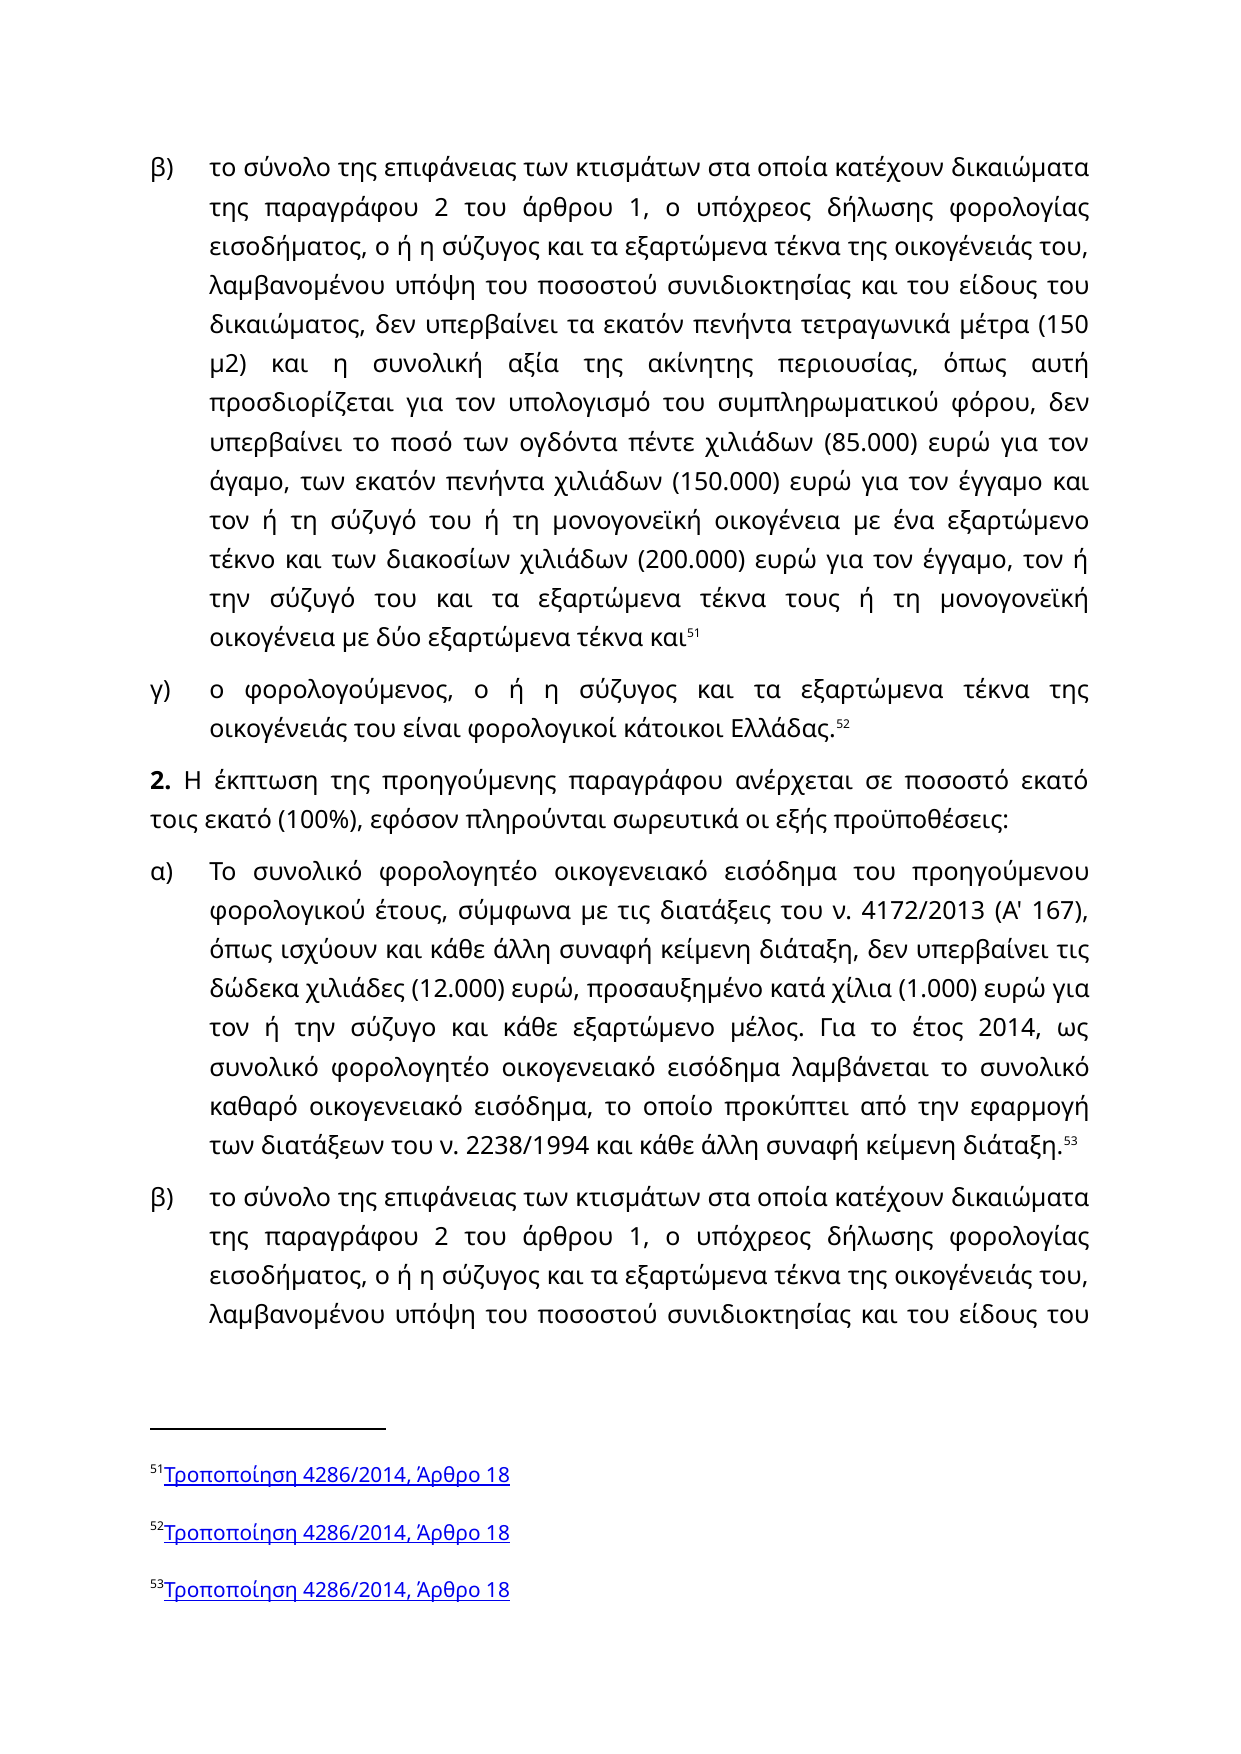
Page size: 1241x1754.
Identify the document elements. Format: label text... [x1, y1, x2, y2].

text Τροποποίηση 4286/2014, Άρθρο 18 [150, 1518, 1090, 1546]
list γ) ο φορολογούμενος, ο ή η σύζυγος και τα εξαρτώμενα τέκνα της οικογένειάς του είναι φορολογικοί κάτοικοι Ελλάδας. [150, 672, 1090, 745]
text 2. Η έκπτωση της προηγούμενης παραγράφου ανέρχεται σε ποσοστό εκατό τοις εκατό (100%), εφόσον πληρούνται σωρευτικά οι εξής προϋποθέσεις: [150, 762, 1090, 836]
list β) το σύνολο της επιφάνειας των κτισμάτων στα οποία κατέχουν δικαιώματα της παραγράφου 2 του άρθρου 1, ο υπόχρεος δήλωσης φορολογίας εισοδήματος, ο ή η σύζυγος και τα εξαρτώμενα τέκνα της οικογένειάς του, λαμβανομένου υπόψη του ποσοστού συνιδιοκτησίας και του είδους του δικαιώματος, δεν υπερβαίνει τα εκατόν πενήντα τετραγωνικά μέτρα (150 μ2) και η συνολική αξία της ακίνητης περιουσίας, όπως αυτή προσδιορίζεται για τον υπολογισμό του συμπληρωματικού φόρου, δεν υπερβαίνει το ποσό των ογδόντα πέντε χιλιάδων (85.000) ευρώ για τον άγαμο, των εκατόν πενήντα χιλιάδων (150.000) ευρώ για τον έγγαμο και τον ή τη σύζυγό του ή τη μονογονεϊκή οικογένεια με ένα εξαρτώμενο τέκνο και των διακοσίων χιλιάδων (200.000) ευρώ για τον έγγαμο, τον ή την σύζυγό του και τα εξαρτώμενα τέκνα τους ή τη μονογονεϊκή οικογένεια με δύο εξαρτώμενα τέκνα και [150, 150, 1090, 654]
list α) Το συνολικό φορολογητέο οικογενειακό εισόδημα του προηγούμενου φορολογικού έτους, σύμφωνα με τις διατάξεις του ν. 4172/2013 (Α' 167), όπως ισχύουν και κάθε άλλη συναφή κείμενη διάταξη, δεν υπερβαίνει τις δώδεκα χιλιάδες (12.000) ευρώ, προσαυξημένο κατά χίλια (1.000) ευρώ για τον ή την σύζυγο και κάθε εξαρτώμενο μέλος. Για το έτος 2014, ως συνολικό φορολογητέο οικογενειακό εισόδημα λαμβάνεται το συνολικό καθαρό οικογενειακό εισόδημα, το οποίο προκύπτει από την εφαρμογή των διατάξεων του ν. 2238/1994 και κάθε άλλη συναφή κείμενη διάταξη. [150, 853, 1090, 1162]
list β) το σύνολο της επιφάνειας των κτισμάτων στα οποία κατέχουν δικαιώματα της παραγράφου 2 του άρθρου 1, ο υπόχρεος δήλωσης φορολογίας εισοδήματος, ο ή η σύζυγος και τα εξαρτώμενα τέκνα της οικογένειάς του, λαμβανομένου υπόψη του ποσοστού συνιδιοκτησίας και του είδους του [150, 1179, 1090, 1331]
text Τροποποίηση 4286/2014, Άρθρο 18 [150, 1460, 1090, 1489]
text Τροποποίηση 4286/2014, Άρθρο 18 [150, 1576, 1090, 1604]
